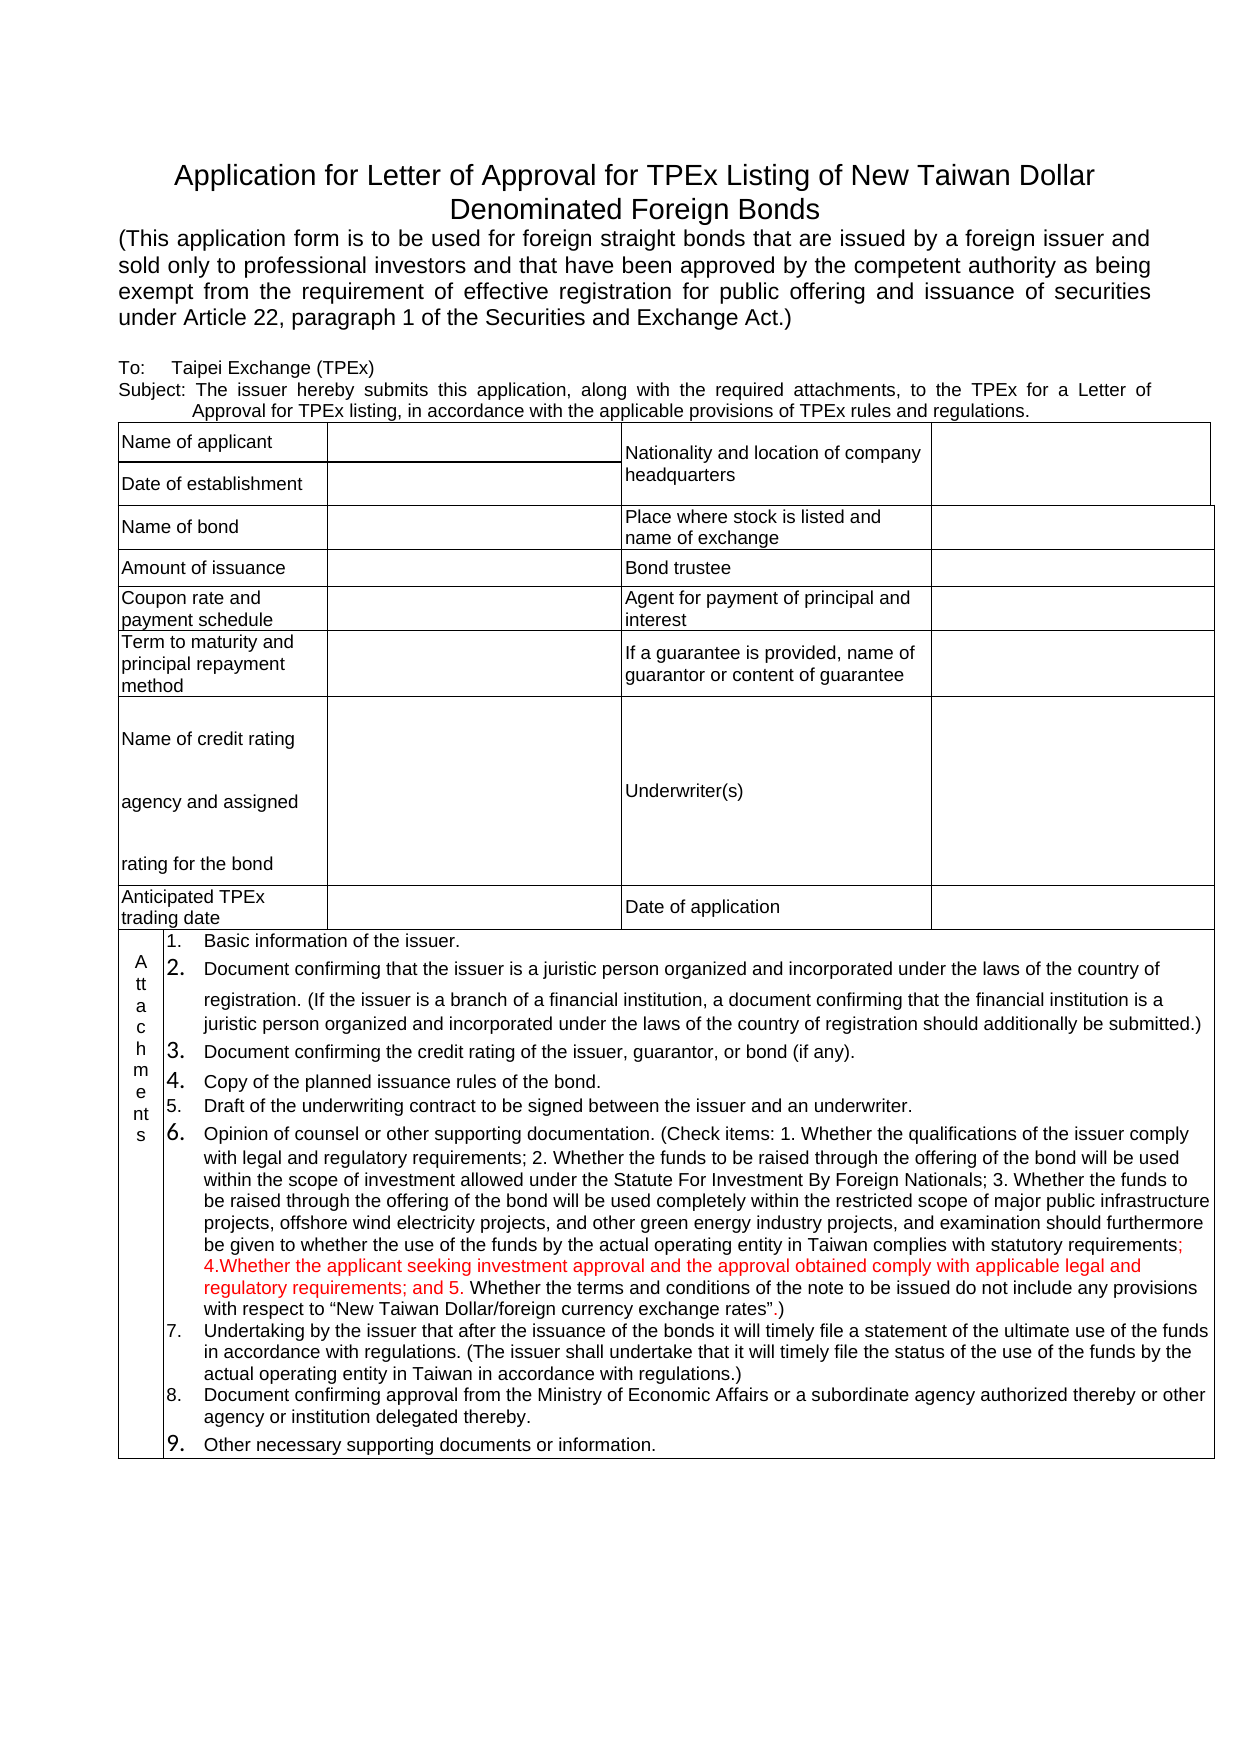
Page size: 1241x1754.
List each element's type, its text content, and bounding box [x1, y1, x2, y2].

table_cell Underwriter(s) [622, 697, 931, 884]
table_cell Date of establishment [119, 463, 327, 504]
table_cell [932, 631, 1214, 696]
table_cell [328, 506, 621, 549]
table_cell [932, 886, 1214, 929]
table_cell Place where stock is listed and name of exchange [622, 506, 931, 549]
table_cell Name of credit rating agency and assigned rating for the bond [119, 697, 327, 884]
table_cell Name of bond [119, 506, 327, 549]
table_header Name of applicant [119, 423, 327, 461]
table_cell Anticipated TPEx trading date [119, 886, 327, 929]
table_cell [328, 886, 621, 929]
table_cell Term to maturity and principal repayment method [119, 631, 327, 696]
table_cell Attachments [119, 930, 163, 1458]
text Application for Letter of Approval for TPEx Listing of New Taiwan Dollar Denominated Foreign Bonds [118, 158, 1152, 225]
table_header [328, 423, 621, 461]
table_cell [932, 550, 1214, 586]
subtitle Subject: The issuer hereby submits this application, along with the required attachments, to the TPEx for a Letter of Approval for TPEx listing, in accordance with the applicable provisions of TPEx rules and regulations. [118, 379, 1152, 422]
table_cell [328, 463, 621, 504]
table_cell [932, 697, 1214, 884]
table_header [1211, 422, 1215, 461]
table_cell If a guarantee is provided, name of guarantor or content of guarantee [622, 631, 931, 696]
subtitle To: Taipei Exchange (TPEx) [118, 357, 1152, 379]
table_cell Bond trustee [622, 550, 931, 586]
table_cell [932, 506, 1214, 549]
table_cell [328, 550, 621, 586]
table_cell [328, 587, 621, 630]
table_header [932, 423, 1210, 504]
table_header Nationality and location of company headquarters [622, 423, 931, 504]
table_cell Coupon rate and payment schedule [119, 587, 327, 630]
subtitle (This application form is to be used for foreign straight bonds that are issued by a foreign issuer and sold only to professional investors and that have been approved by the competent authority as being exempt from the requirement of effective registration for public offering and issuance of securities under Article 22, paragraph 1 of the Securities and Exchange Act.) [118, 225, 1152, 331]
table_cell [328, 697, 621, 884]
table_cell [932, 587, 1214, 630]
table_cell Date of application [622, 886, 931, 929]
table_cell [1211, 461, 1215, 504]
table_cell [328, 631, 621, 696]
table_cell Basic information of the issuer. Document confirming that the issuer is a juristic person organized and incorporated under the laws of the country of registration. (If the issuer is a branch of a financial institution, a document confirming that the financial institution is a juristic person organized and incorporated under the laws of the country of registration should additionally be submitted.) Document confirming the credit rating of the issuer, guarantor, or bond (if any). Copy of the planned issuance rules of the bond. Draft of the underwriting contract to be signed between the issuer and an underwriter. Opinion of counsel or other supporting documentation. (Check items: 1. Whether the qualifications of the issuer comply with legal and regulatory requirements; 2. Whether the funds to be raised through the offering of the bond will be used within the scope of investment allowed under the Statute For Investment By Foreign Nationals; 3. Whether the funds to be raised through the offering of the bond will be used completely within the restricted scope of major public infrastructure projects, offshore wind electricity projects, and other green energy industry projects, and examination should furthermore be given to whether the use of the funds by the actual operating entity in Taiwan complies with statutory requirements; 4.Whether the applicant seeking investment approval and the approval obtained comply with applicable legal and regulatory requirements; and 5. Whether the terms and conditions of the note to be issued do not include any provisions with respect to “New Taiwan Dollar/foreign currency exchange rates”.) Undertaking by the issuer that after the issuance of the bonds it will timely file a statement of the ultimate use of the funds in accordance with regulations. (The issuer shall undertake that it will timely file the status of the use of the funds by the actual operating entity in Taiwan in accordance with regulations.) Document confirming approval from the Ministry of Economic Affairs or a subordinate agency authorized thereby or other agency or institution delegated thereby. Other necessary supporting documents or information. [164, 930, 1214, 1458]
table_cell Agent for payment of principal and interest [622, 587, 931, 630]
table_cell Amount of issuance [119, 550, 327, 586]
